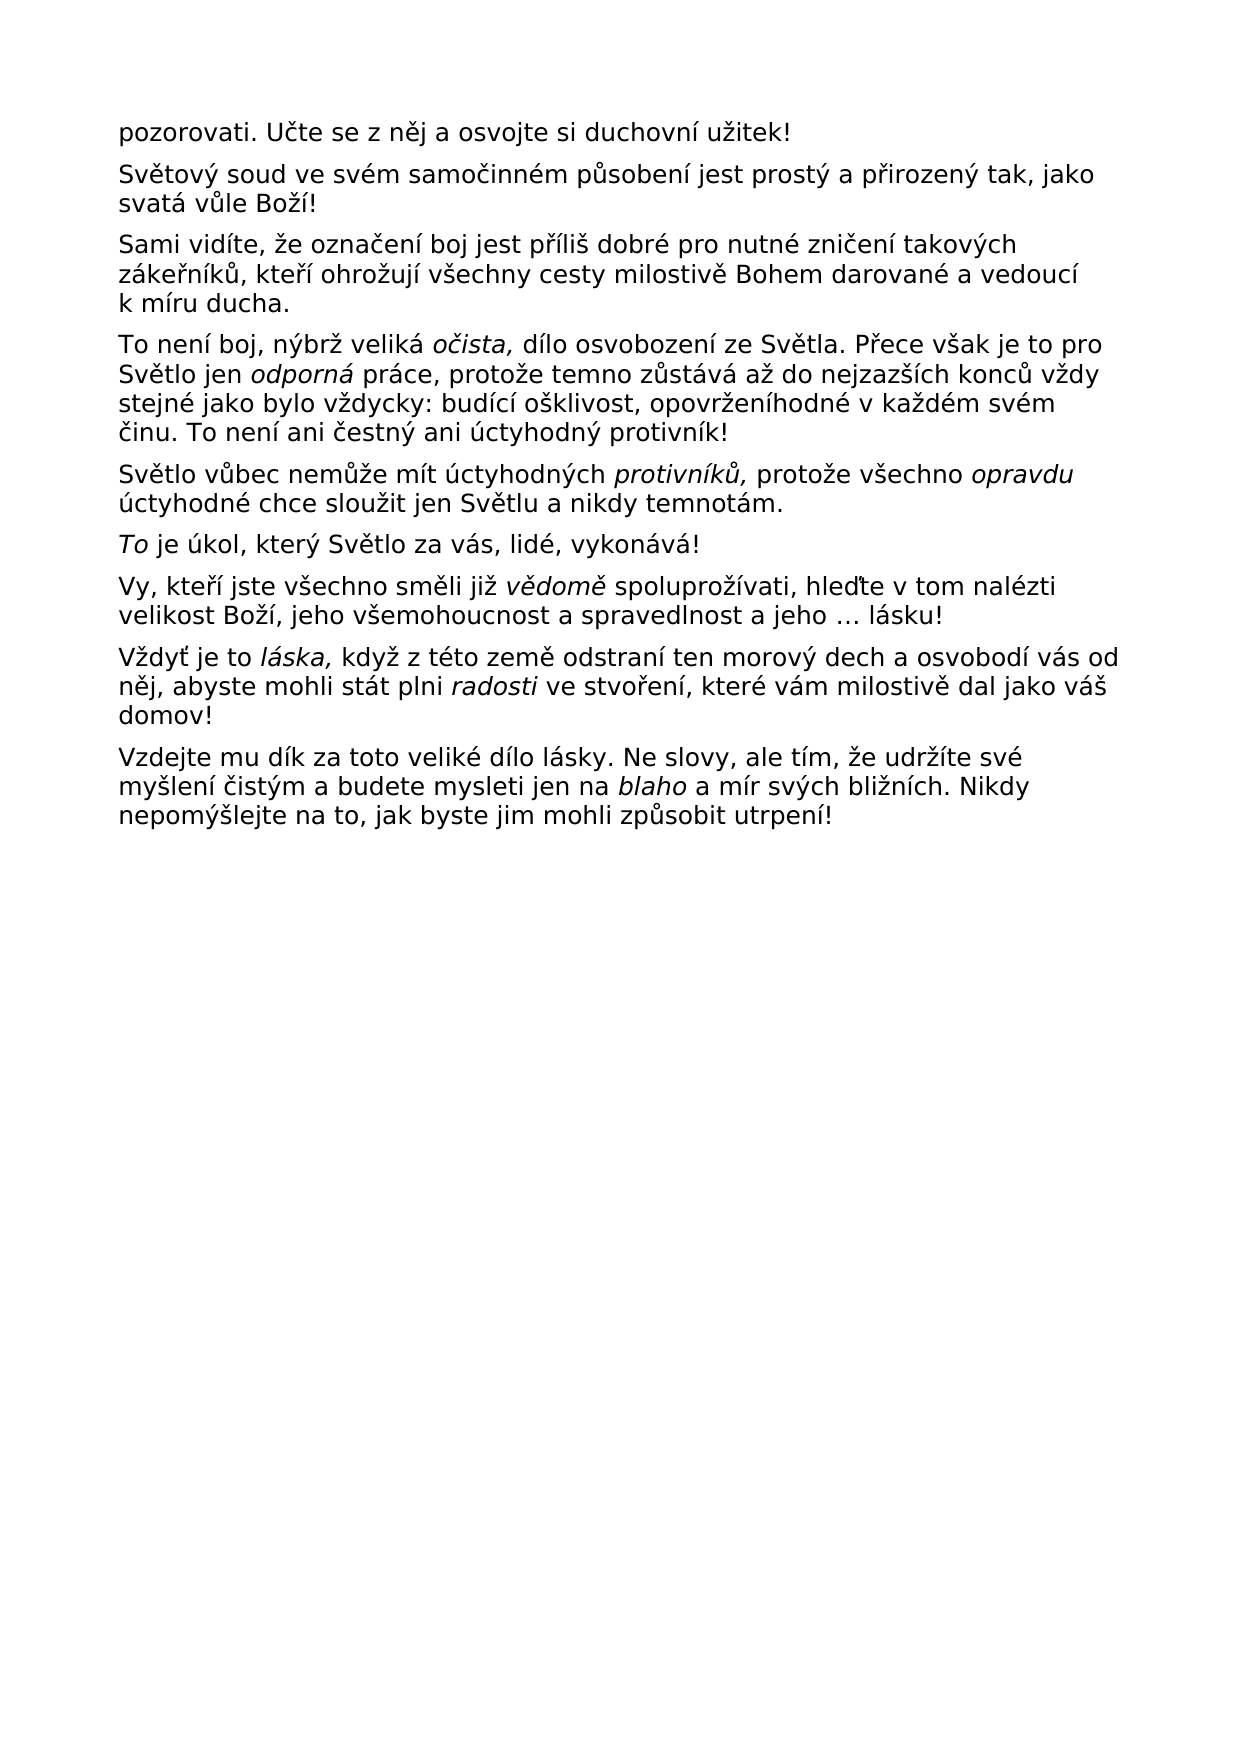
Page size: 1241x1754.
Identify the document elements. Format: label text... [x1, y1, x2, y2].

text To je úkol, který Světlo za vás, lidé, vykonává! [118, 531, 1122, 560]
text Vy, kteří jste všechno směli již vědomě spoluprožívati, hleďte v tom nalézti velikost Boží, jeho všemohoucnost a spravedlnost a jeho … lásku! [118, 572, 1122, 631]
text To není boj, nýbrž veliká očista, dílo osvobození ze Světla. Přece však je to pro Světlo jen odporná práce, protože temno zůstává až do nejzazších konců vždy stejné jako bylo vždycky: budící ošklivost, opovrženíhodné v každém svém činu. To není ani čestný ani úctyhodný protivník! [118, 331, 1122, 447]
text Vždyť je to láska, když z této země odstraní ten morový dech a osvobodí vás od něj, abyste mohli stát plni radosti ve stvoření, které vám milostivě dal jako váš domov! [118, 643, 1122, 731]
text Sami vidíte, že označení boj jest příliš dobré pro nutné zničení takových zákeřníků, kteří ohrožují všechny cesty milostivě Bohem darované a vedoucí k míru ducha. [118, 231, 1122, 318]
text Vzdejte mu dík za toto veliké dílo lásky. Ne slovy, ale tím, že udržíte své myšlení čistým a budete mysleti jen na blaho a mír svých bližních. Nikdy nepomýšlejte na to, jak byste jim mohli způsobit utrpení! [118, 743, 1122, 831]
text Světlo vůbec nemůže mít úctyhodných protivníků, protože všechno opravdu úctyhodné chce sloužit jen Světlu a nikdy temnotám. [118, 460, 1122, 518]
text pozorovati. Učte se z něj a osvojte si duchovní užitek! [118, 118, 1122, 147]
text Světový soud ve svém samočinném působení jest prostý a přirozený tak, jako svatá vůle Boží! [118, 160, 1122, 218]
